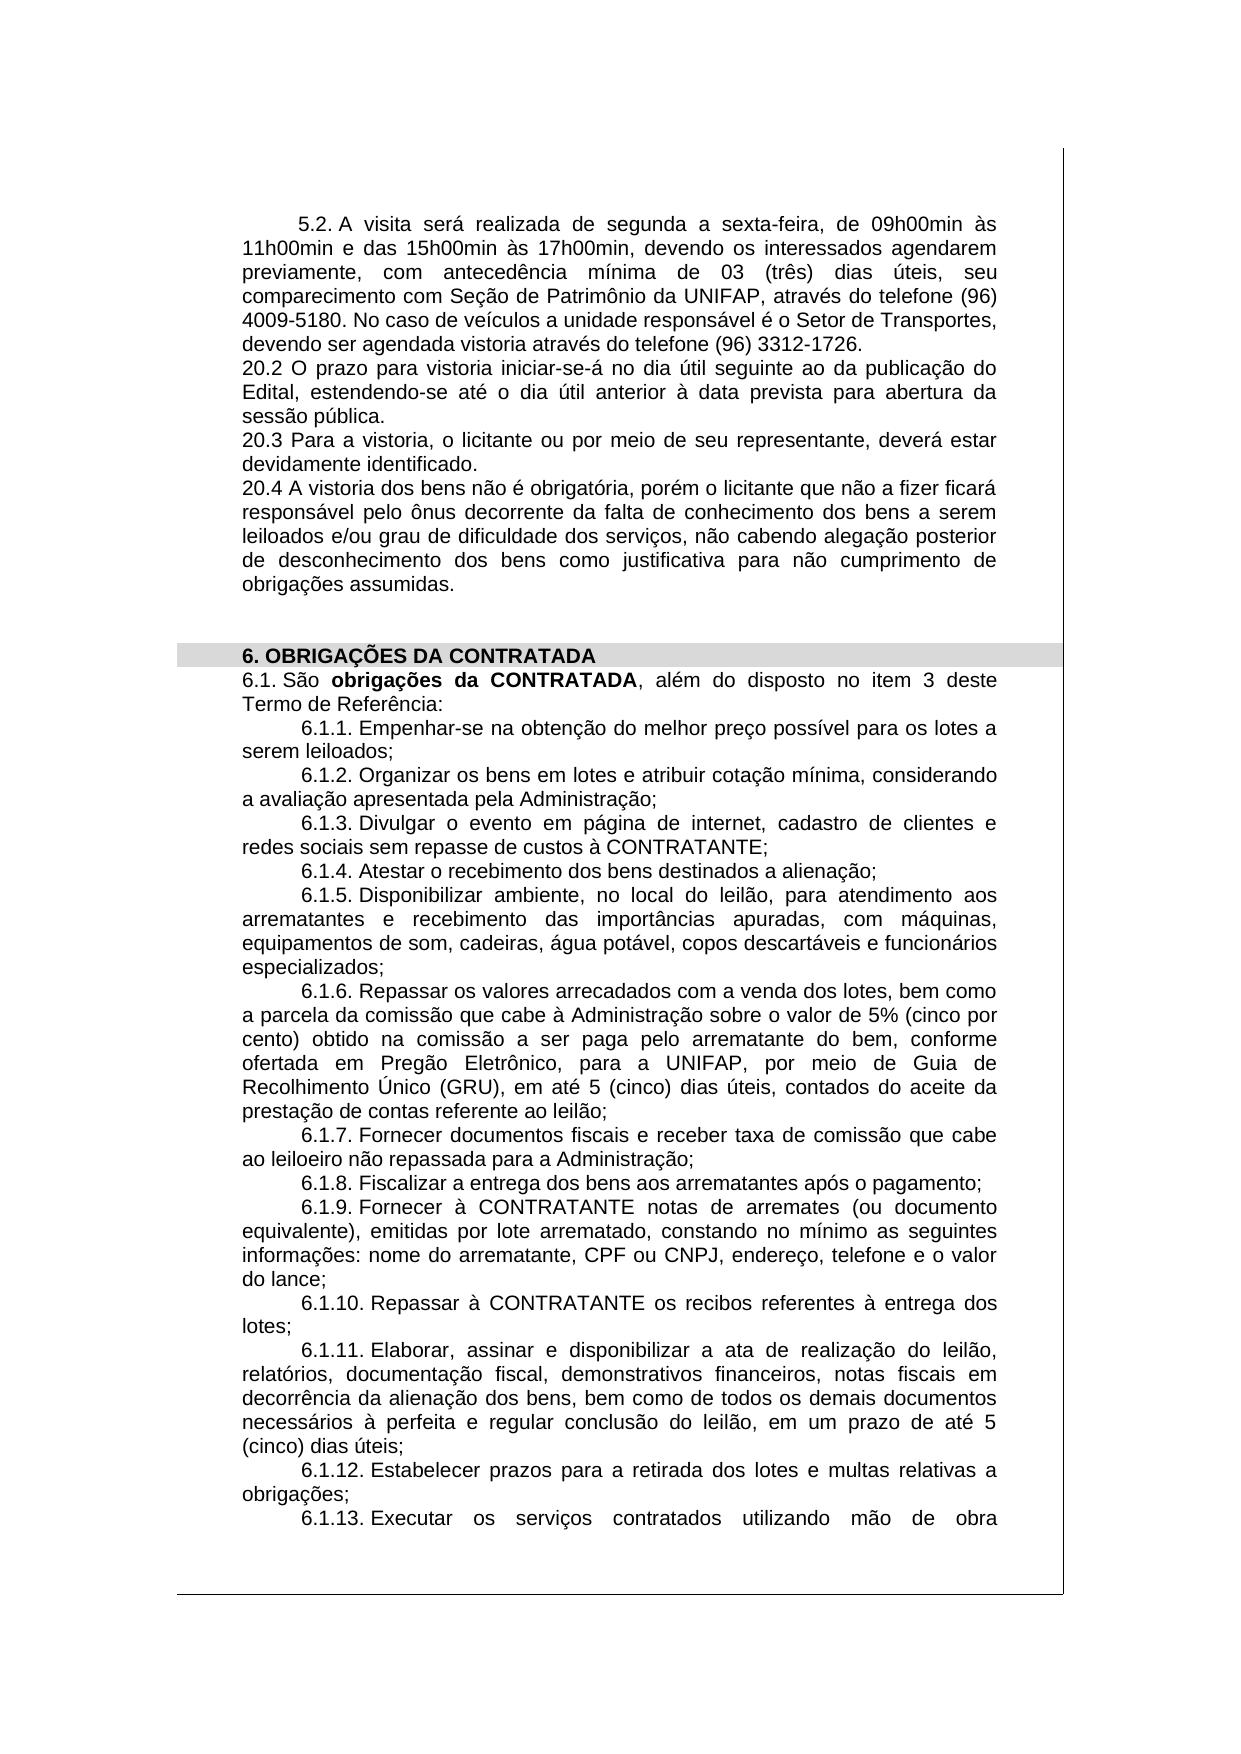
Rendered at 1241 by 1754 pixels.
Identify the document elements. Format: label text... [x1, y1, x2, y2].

list Divulgar o evento em página de internet, cadastro de clientes e redes sociais sem repasse de custos à CONTRATANTE; [177, 811, 1063, 859]
list Executar os serviços contratados utilizando mão de obra [177, 1506, 1063, 1594]
list OBRIGAÇÕES DA CONTRATADA [177, 643, 1063, 667]
list Repassar os valores arrecadados com a venda dos lotes, bem como a parcela da comissão que cabe à Administração sobre o valor de 5% (cinco por cento) obtido na comissão a ser paga pelo arrematante do bem, conforme ofertada em Pregão Eletrônico, para a UNIFAP, por meio de Guia de Recolhimento Único (GRU), em até 5 (cinco) dias úteis, contados do aceite da prestação de contas referente ao leilão; [177, 979, 1063, 1123]
list Fornecer documentos fiscais e receber taxa de comissão que cabe ao leiloeiro não repassada para a Administração; [177, 1123, 1063, 1171]
list Disponibilizar ambiente, no local do leilão, para atendimento aos arrematantes e recebimento das importâncias apuradas, com máquinas, equipamentos de som, cadeiras, água potável, copos descartáveis e funcionários especializados; [177, 883, 1063, 979]
list São obrigações da CONTRATADA, além do disposto no item 3 deste Termo de Referência: [177, 667, 1063, 715]
list A visita será realizada de segunda a sexta-feira, de 09h00min às 11h00min e das 15h00min às 17h00min, devendo os interessados agendarem previamente, com antecedência mínima de 03 (três) dias úteis, seu comparecimento com Seção de Patrimônio da UNIFAP, através do telefone (96) 4009-5180. No caso de veículos a unidade responsável é o Setor de Transportes, devendo ser agendada vistoria através do telefone (96) 3312-1726. [177, 148, 1063, 356]
list Organizar os bens em lotes e atribuir cotação mínima, considerando a avaliação apresentada pela Administração; [177, 763, 1063, 811]
list Empenhar-se na obtenção do melhor preço possível para os lotes a serem leiloados; [177, 715, 1063, 763]
list Estabelecer prazos para a retirada dos lotes e multas relativas a obrigações; [177, 1458, 1063, 1506]
list Fiscalizar a entrega dos bens aos arrematantes após o pagamento; [177, 1171, 1063, 1194]
list Repassar à CONTRATANTE os recibos referentes à entrega dos lotes; [177, 1290, 1063, 1338]
list Atestar o recebimento dos bens destinados a alienação; [177, 859, 1063, 883]
list Elaborar, assinar e disponibilizar a ata de realização do leilão, relatórios, documentação fiscal, demonstrativos financeiros, notas fiscais em decorrência da alienação dos bens, bem como de todos os demais documentos necessários à perfeita e regular conclusão do leilão, em um prazo de até 5 (cinco) dias úteis; [177, 1338, 1063, 1458]
list Fornecer à CONTRATANTE notas de arremates (ou documento equivalente), emitidas por lote arrematado, constando no mínimo as seguintes informações: nome do arrematante, CPF ou CNPJ, endereço, telefone e o valor do lance; [177, 1194, 1063, 1290]
text 20.3 Para a vistoria, o licitante ou por meio de seu representante, deverá estar devidamente identificado. [177, 428, 1063, 476]
text 20.2 O prazo para vistoria iniciar-se-á no dia útil seguinte ao da publicação do Edital, estendendo-se até o dia útil anterior à data prevista para abertura da sessão pública. [177, 356, 1063, 428]
text 20.4 A vistoria dos bens não é obrigatória, porém o licitante que não a fizer ficará responsável pelo ônus decorrente da falta de conhecimento dos bens a serem leiloados e/ou grau de dificuldade dos serviços, não cabendo alegação posterior de desconhecimento dos bens como justificativa para não cumprimento de obrigações assumidas. [177, 476, 1063, 596]
